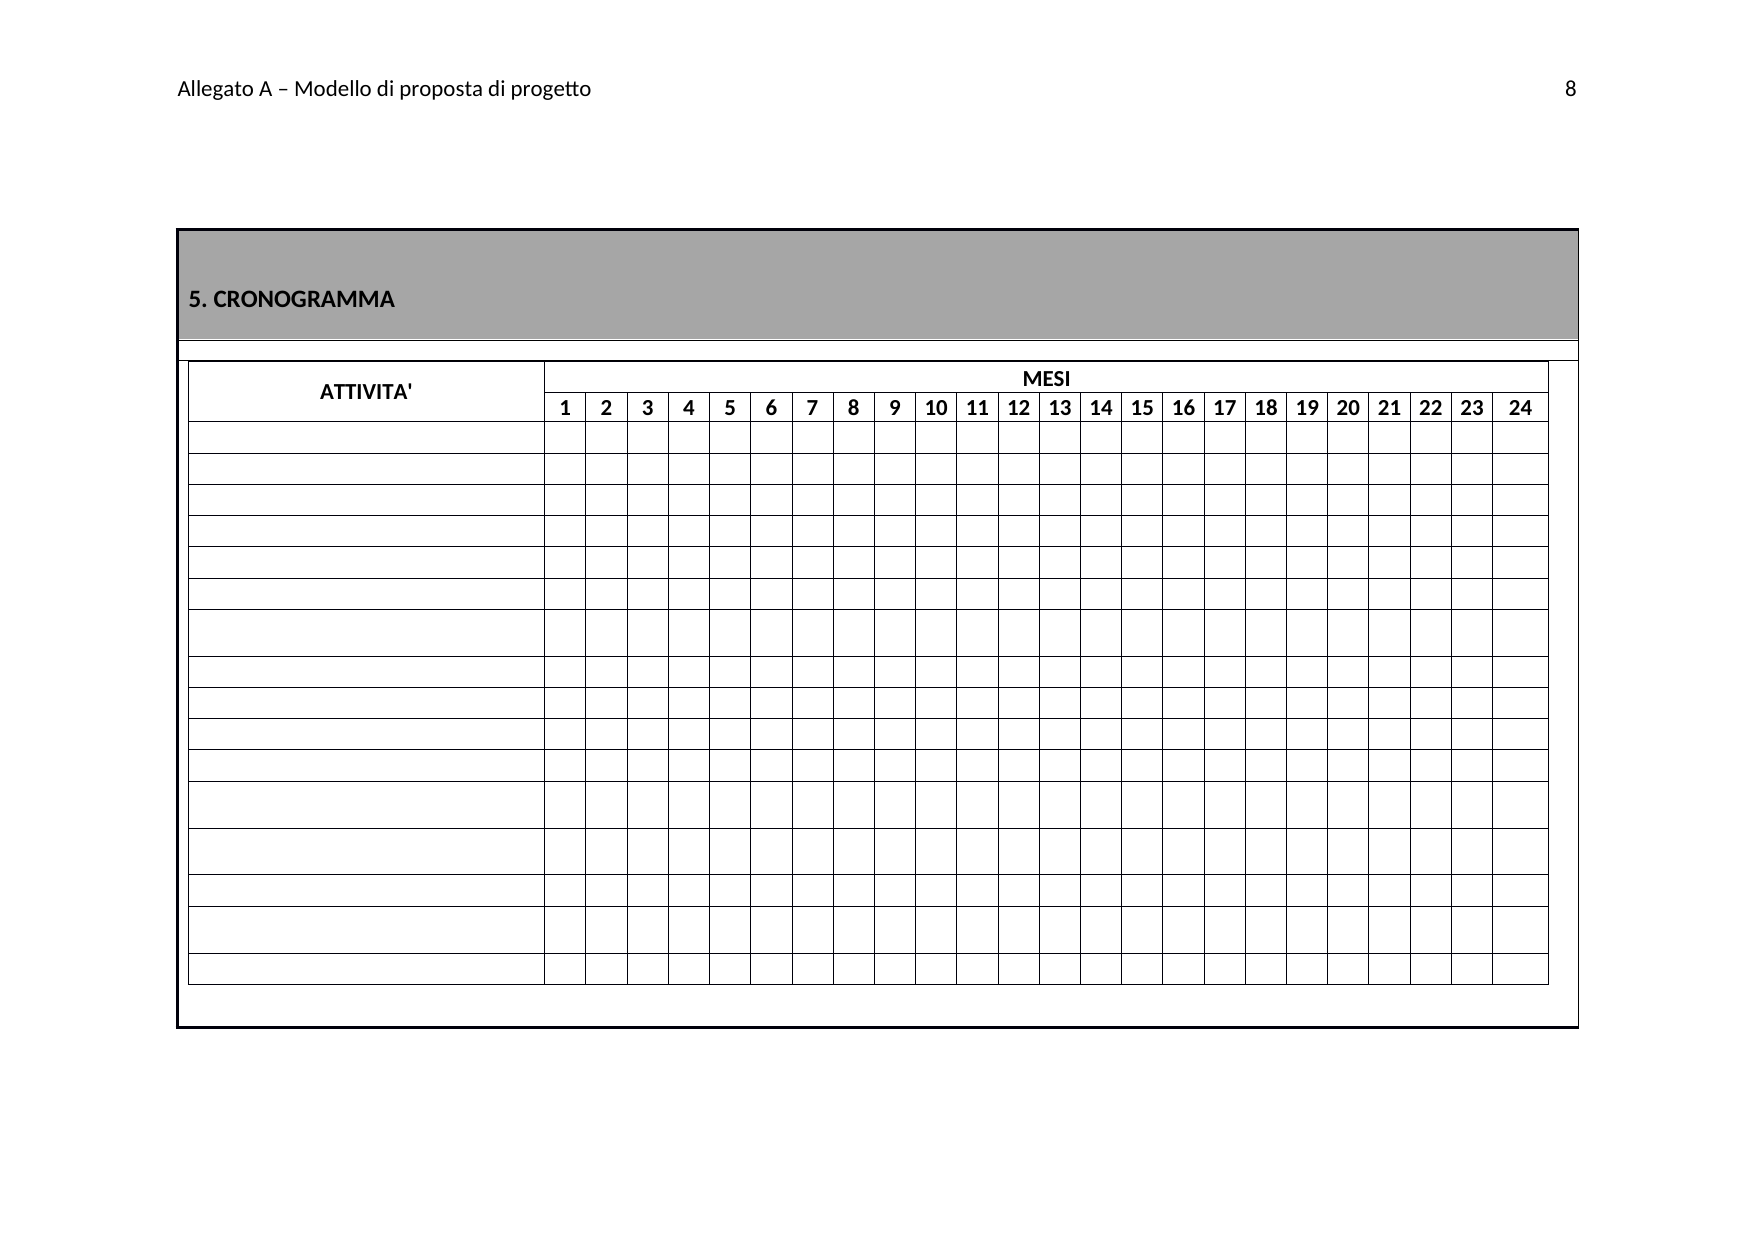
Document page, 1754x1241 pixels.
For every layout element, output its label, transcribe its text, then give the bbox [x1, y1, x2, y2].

table_cell [669, 782, 709, 827]
table_cell [586, 579, 627, 609]
table_cell [1122, 454, 1162, 484]
table_cell [586, 454, 627, 484]
table_cell [1205, 610, 1245, 656]
table_cell [1122, 782, 1162, 827]
table_cell [1411, 750, 1451, 781]
table_cell [1205, 719, 1245, 749]
table_cell [1163, 516, 1204, 546]
table_cell [710, 516, 750, 546]
table_cell [793, 579, 833, 609]
table_cell 1 [545, 393, 585, 421]
table_cell [751, 829, 792, 874]
table_cell 10 [916, 393, 956, 421]
table_cell [710, 610, 750, 656]
table_cell [834, 750, 874, 781]
table_cell [1246, 422, 1286, 452]
table_cell [1163, 610, 1204, 656]
table_cell [628, 829, 668, 874]
table_cell 16 [1163, 393, 1204, 421]
table_cell [710, 579, 750, 609]
table_cell [1411, 688, 1451, 718]
table_cell [189, 907, 544, 952]
table_cell [1411, 719, 1451, 749]
table_cell [1493, 485, 1548, 515]
table_cell [1287, 422, 1327, 452]
table_cell [1493, 750, 1548, 781]
table_cell [1122, 579, 1162, 609]
table_cell [586, 875, 627, 906]
table_cell [1452, 485, 1492, 515]
table_cell [1287, 719, 1327, 749]
table_cell [628, 657, 668, 687]
table_cell [834, 782, 874, 827]
table_cell [1122, 422, 1162, 452]
table_cell [875, 657, 915, 687]
table_cell [1081, 422, 1121, 452]
table_cell [875, 782, 915, 827]
table_cell [1287, 907, 1327, 952]
table_cell [189, 782, 544, 827]
table_cell [1452, 547, 1492, 577]
table_cell [999, 782, 1039, 827]
table_cell [710, 485, 750, 515]
table_cell [999, 875, 1039, 906]
table_cell [751, 907, 792, 952]
table_cell [1081, 657, 1121, 687]
table_cell [1493, 954, 1548, 984]
table_cell [1328, 610, 1368, 656]
table_cell [1411, 782, 1451, 827]
table_cell [189, 422, 544, 452]
table_cell [834, 657, 874, 687]
table_cell [916, 657, 956, 687]
table_cell [1081, 954, 1121, 984]
table_cell [916, 907, 956, 952]
table_cell [957, 750, 998, 781]
table_cell [999, 547, 1039, 577]
table_cell [957, 782, 998, 827]
table_cell [189, 719, 544, 749]
table_cell [1081, 782, 1121, 827]
table_cell [875, 454, 915, 484]
table_cell [1122, 688, 1162, 718]
table_cell [545, 719, 585, 749]
table_cell [586, 422, 627, 452]
table_cell [751, 657, 792, 687]
table_cell [834, 875, 874, 906]
table_cell [957, 907, 998, 952]
table_cell [1246, 579, 1286, 609]
table_cell [1081, 750, 1121, 781]
table_cell [916, 688, 956, 718]
table_cell [1122, 657, 1162, 687]
table_cell [1163, 485, 1204, 515]
table_cell [1246, 688, 1286, 718]
table_cell [793, 688, 833, 718]
table_cell [628, 454, 668, 484]
table_cell [1246, 875, 1286, 906]
table_cell [1328, 829, 1368, 874]
table_cell [545, 547, 585, 577]
table_cell [1411, 875, 1451, 906]
table_cell [751, 782, 792, 827]
table_cell [1328, 579, 1368, 609]
table_cell [1328, 422, 1368, 452]
table_cell [1081, 485, 1121, 515]
table_cell [1411, 657, 1451, 687]
table_header MESI [545, 362, 1548, 392]
table_cell [793, 954, 833, 984]
table_cell [545, 516, 585, 546]
table_cell [916, 719, 956, 749]
table_cell [545, 750, 585, 781]
table_cell [710, 547, 750, 577]
table_cell [834, 719, 874, 749]
table_cell [1163, 454, 1204, 484]
table_cell [1493, 688, 1548, 718]
table_cell [1369, 422, 1410, 452]
table_cell 15 [1122, 393, 1162, 421]
table_cell [710, 750, 750, 781]
table_cell 14 [1081, 393, 1121, 421]
table_cell [1163, 547, 1204, 577]
table_cell [669, 688, 709, 718]
table_cell [1452, 610, 1492, 656]
table_cell [793, 610, 833, 656]
table_cell 23 [1452, 393, 1492, 421]
table_cell [999, 485, 1039, 515]
table_cell [957, 454, 998, 484]
table_cell [628, 907, 668, 952]
table_cell [916, 547, 956, 577]
table_cell [669, 750, 709, 781]
table_cell [1369, 579, 1410, 609]
table_cell [586, 719, 627, 749]
table_cell [751, 875, 792, 906]
table_cell [1122, 719, 1162, 749]
table_cell [751, 547, 792, 577]
table_cell [586, 907, 627, 952]
table_cell [1411, 547, 1451, 577]
table_cell [189, 954, 544, 984]
table_cell [916, 782, 956, 827]
table_cell [1040, 688, 1080, 718]
table_cell [1246, 610, 1286, 656]
table_cell [1205, 829, 1245, 874]
table_cell [1246, 454, 1286, 484]
table_cell [1493, 657, 1548, 687]
table_cell [793, 829, 833, 874]
table_cell [1040, 750, 1080, 781]
table_cell [1493, 907, 1548, 952]
table_cell [999, 454, 1039, 484]
table_cell [875, 579, 915, 609]
table_cell [957, 657, 998, 687]
table_cell [189, 610, 544, 656]
table_cell [834, 547, 874, 577]
table_cell [1246, 547, 1286, 577]
table_cell [834, 907, 874, 952]
table_cell [1287, 954, 1327, 984]
table_cell [1122, 907, 1162, 952]
table_cell [1411, 579, 1451, 609]
table_cell [189, 454, 544, 484]
table_cell [1493, 516, 1548, 546]
table_cell [916, 954, 956, 984]
table_cell [916, 454, 956, 484]
table_cell [916, 485, 956, 515]
table_cell [1287, 782, 1327, 827]
table_cell [875, 485, 915, 515]
table_cell [1205, 579, 1245, 609]
table_cell [1328, 454, 1368, 484]
table_cell [1369, 875, 1410, 906]
table_cell [1493, 875, 1548, 906]
table_cell [1081, 907, 1121, 952]
table_cell [1493, 454, 1548, 484]
table_cell [1328, 547, 1368, 577]
table_cell [875, 422, 915, 452]
table_cell 13 [1040, 393, 1080, 421]
table_cell [1205, 454, 1245, 484]
table_cell [957, 610, 998, 656]
table_cell [1163, 954, 1204, 984]
table_cell [999, 750, 1039, 781]
table_cell 17 [1205, 393, 1245, 421]
table_cell [1369, 782, 1410, 827]
table_cell [1452, 954, 1492, 984]
table_cell [545, 875, 585, 906]
table_cell 8 [834, 393, 874, 421]
table_cell [179, 341, 1578, 360]
table_cell [1246, 954, 1286, 984]
table_cell [710, 954, 750, 984]
table_cell [1452, 688, 1492, 718]
table_cell [751, 954, 792, 984]
table_cell [834, 454, 874, 484]
table_cell [1328, 516, 1368, 546]
table_cell [1040, 875, 1080, 906]
table_cell 24 [1493, 393, 1548, 421]
table_cell [1452, 422, 1492, 452]
table_cell [1452, 657, 1492, 687]
table_cell [1163, 907, 1204, 952]
table_cell [1246, 657, 1286, 687]
table_cell 9 [875, 393, 915, 421]
table_cell [545, 907, 585, 952]
table_cell 12 [999, 393, 1039, 421]
table_cell [1163, 719, 1204, 749]
table_cell [834, 954, 874, 984]
table_cell [1040, 829, 1080, 874]
table_cell [710, 782, 750, 827]
table_cell [1452, 454, 1492, 484]
table_cell [1493, 829, 1548, 874]
table_cell [189, 688, 544, 718]
table_cell [1287, 579, 1327, 609]
table_cell [957, 719, 998, 749]
table_cell [586, 547, 627, 577]
table_cell [586, 485, 627, 515]
table_cell [793, 657, 833, 687]
table_cell [999, 907, 1039, 952]
table_cell [834, 610, 874, 656]
table_cell [1328, 782, 1368, 827]
table_cell [586, 516, 627, 546]
table_cell [834, 688, 874, 718]
table_cell [628, 875, 668, 906]
table_cell [1205, 485, 1245, 515]
table_cell 11 [957, 393, 998, 421]
table_cell [1163, 657, 1204, 687]
table_cell [1081, 610, 1121, 656]
table_cell [1246, 750, 1286, 781]
table_cell [1328, 657, 1368, 687]
table_cell [1163, 688, 1204, 718]
table_cell [710, 454, 750, 484]
table_cell [1369, 610, 1410, 656]
table_cell 5 [710, 393, 750, 421]
table_cell [1246, 516, 1286, 546]
table_cell [628, 422, 668, 452]
table_cell [957, 829, 998, 874]
table_cell [1040, 547, 1080, 577]
table_cell [669, 579, 709, 609]
table_cell [957, 688, 998, 718]
table_cell 2 [586, 393, 627, 421]
table_cell [1122, 516, 1162, 546]
table_cell [1081, 719, 1121, 749]
table_cell [957, 954, 998, 984]
table_cell [586, 688, 627, 718]
table_cell [189, 829, 544, 874]
table_cell [1369, 750, 1410, 781]
table_cell [916, 422, 956, 452]
table_cell [1205, 516, 1245, 546]
table_cell [1122, 829, 1162, 874]
table_cell [751, 750, 792, 781]
table_cell [628, 719, 668, 749]
table_cell [1452, 907, 1492, 952]
table_cell [875, 875, 915, 906]
table_cell [999, 516, 1039, 546]
table_cell [628, 610, 668, 656]
table_cell [751, 579, 792, 609]
table_cell [586, 657, 627, 687]
table_cell [1040, 907, 1080, 952]
table_cell 3 [628, 393, 668, 421]
table_cell [751, 454, 792, 484]
table_cell [1163, 579, 1204, 609]
table_cell [834, 422, 874, 452]
table_cell 20 [1328, 393, 1368, 421]
table_cell [1122, 547, 1162, 577]
table_cell [1163, 750, 1204, 781]
table_cell [1287, 688, 1327, 718]
table_cell [1163, 782, 1204, 827]
table_cell [179, 361, 1578, 1026]
table_cell [1411, 610, 1451, 656]
table_cell [1493, 610, 1548, 656]
table_cell [834, 516, 874, 546]
table_cell [875, 954, 915, 984]
table_cell [1163, 422, 1204, 452]
table_cell [1040, 657, 1080, 687]
table_cell [793, 719, 833, 749]
table_cell [1122, 485, 1162, 515]
table_cell [628, 547, 668, 577]
table_cell [957, 547, 998, 577]
table_cell [1287, 750, 1327, 781]
table_cell [1205, 422, 1245, 452]
table_cell [586, 782, 627, 827]
table_cell 18 [1246, 393, 1286, 421]
table_cell [875, 688, 915, 718]
table_cell [189, 750, 544, 781]
table_cell [1205, 954, 1245, 984]
table_cell [1411, 907, 1451, 952]
table_cell [545, 782, 585, 827]
table_cell [710, 829, 750, 874]
table_cell [999, 719, 1039, 749]
table_cell [1369, 547, 1410, 577]
table_cell [1369, 829, 1410, 874]
table_cell [1328, 875, 1368, 906]
table_cell [1493, 782, 1548, 827]
table_cell [999, 657, 1039, 687]
table_cell [793, 485, 833, 515]
table_cell [1081, 454, 1121, 484]
table_cell [1369, 454, 1410, 484]
table_cell 19 [1287, 393, 1327, 421]
table_cell [628, 579, 668, 609]
table_cell [1040, 454, 1080, 484]
table_cell [1369, 516, 1410, 546]
table_cell [999, 688, 1039, 718]
table_cell [999, 579, 1039, 609]
table_cell [793, 516, 833, 546]
table_cell [751, 719, 792, 749]
table_cell [1369, 657, 1410, 687]
table_cell [1452, 782, 1492, 827]
table_cell [628, 750, 668, 781]
table_cell [628, 688, 668, 718]
table_cell [916, 579, 956, 609]
table_cell [1493, 547, 1548, 577]
table_cell [1452, 829, 1492, 874]
table_cell [1411, 829, 1451, 874]
table_cell [1122, 875, 1162, 906]
table_cell [751, 688, 792, 718]
table_cell [1287, 516, 1327, 546]
table_cell [916, 875, 956, 906]
table_cell [793, 875, 833, 906]
table_cell [1246, 782, 1286, 827]
table_cell [545, 579, 585, 609]
table_cell [545, 688, 585, 718]
table_cell [1205, 907, 1245, 952]
table_cell [669, 547, 709, 577]
table_cell [875, 547, 915, 577]
table_cell [710, 688, 750, 718]
table_cell [1040, 485, 1080, 515]
table_cell [957, 579, 998, 609]
table_cell [1411, 454, 1451, 484]
table_cell [1369, 688, 1410, 718]
table_cell [875, 516, 915, 546]
table_cell [1205, 547, 1245, 577]
table_cell [189, 485, 544, 515]
table_cell [669, 875, 709, 906]
table_cell [1369, 485, 1410, 515]
table_cell [1246, 829, 1286, 874]
table_cell [1122, 750, 1162, 781]
table_cell [875, 907, 915, 952]
table_cell [1287, 610, 1327, 656]
table_cell [1287, 485, 1327, 515]
table_cell [957, 875, 998, 906]
table_cell [1369, 719, 1410, 749]
table_cell [751, 422, 792, 452]
table_cell [669, 485, 709, 515]
table_cell [545, 422, 585, 452]
table_cell [1081, 579, 1121, 609]
table_cell [669, 657, 709, 687]
table_cell [669, 454, 709, 484]
table_cell [1493, 422, 1548, 452]
table_cell [1122, 954, 1162, 984]
table_cell [1205, 688, 1245, 718]
table_header 5. Cronogramma [179, 231, 1578, 339]
table_cell [1287, 657, 1327, 687]
table_header ATTIVITA' [189, 362, 544, 421]
table_cell [875, 719, 915, 749]
table_cell [710, 422, 750, 452]
table_cell [189, 657, 544, 687]
table_cell [1493, 579, 1548, 609]
table_cell [1452, 579, 1492, 609]
table_cell [1287, 875, 1327, 906]
table_cell [999, 829, 1039, 874]
table_cell [1163, 829, 1204, 874]
table_cell [1369, 907, 1410, 952]
table_cell [1246, 907, 1286, 952]
table_cell [999, 610, 1039, 656]
table_cell [586, 750, 627, 781]
table_cell [669, 719, 709, 749]
table_cell [916, 610, 956, 656]
table_cell [834, 485, 874, 515]
table_cell [916, 516, 956, 546]
table_cell [189, 579, 544, 609]
table_cell [1040, 954, 1080, 984]
table_cell [751, 610, 792, 656]
table_cell [1328, 485, 1368, 515]
table_cell [1369, 954, 1410, 984]
table_cell [875, 829, 915, 874]
table_cell [751, 485, 792, 515]
table_cell [875, 610, 915, 656]
table_cell [1411, 954, 1451, 984]
table_cell [1081, 688, 1121, 718]
table_cell [1205, 782, 1245, 827]
table_cell [957, 422, 998, 452]
table_cell [545, 829, 585, 874]
table_cell [669, 610, 709, 656]
table_cell [1452, 875, 1492, 906]
table_cell [957, 516, 998, 546]
table_cell [793, 750, 833, 781]
table_cell [999, 954, 1039, 984]
table_cell [710, 907, 750, 952]
table_cell [628, 782, 668, 827]
table_cell [793, 454, 833, 484]
table_cell [669, 907, 709, 952]
table_cell [669, 829, 709, 874]
table_cell 6 [751, 393, 792, 421]
table_cell [1328, 750, 1368, 781]
table_cell [1411, 516, 1451, 546]
table_cell [669, 516, 709, 546]
table_cell [1287, 829, 1327, 874]
table_cell [1246, 719, 1286, 749]
table_cell 21 [1369, 393, 1410, 421]
table_cell [1163, 875, 1204, 906]
table_cell [999, 422, 1039, 452]
table_cell [1081, 829, 1121, 874]
table_cell [189, 547, 544, 577]
table_cell [834, 829, 874, 874]
table_cell [1040, 719, 1080, 749]
table_cell [189, 516, 544, 546]
table_cell [545, 657, 585, 687]
table_cell 7 [793, 393, 833, 421]
table_cell [1493, 719, 1548, 749]
table_cell [1040, 610, 1080, 656]
table_cell [1328, 954, 1368, 984]
table_cell [628, 485, 668, 515]
table_cell [545, 454, 585, 484]
table_cell [1328, 719, 1368, 749]
table_cell [916, 750, 956, 781]
table_cell [189, 875, 544, 906]
table_cell [1328, 688, 1368, 718]
table_cell [1040, 579, 1080, 609]
table_cell [1246, 485, 1286, 515]
table_cell [628, 954, 668, 984]
table_cell [1411, 485, 1451, 515]
table_cell [751, 516, 792, 546]
table_cell [710, 719, 750, 749]
table_cell [1081, 516, 1121, 546]
table_cell [875, 750, 915, 781]
table_cell [1122, 610, 1162, 656]
table_cell [669, 954, 709, 984]
table_cell [1287, 547, 1327, 577]
table_cell [834, 579, 874, 609]
table_cell [1411, 422, 1451, 452]
table_cell [545, 954, 585, 984]
table_cell [957, 485, 998, 515]
table_cell 22 [1411, 393, 1451, 421]
table_cell [586, 829, 627, 874]
table_cell [669, 422, 709, 452]
table_cell [545, 610, 585, 656]
table_cell [793, 782, 833, 827]
table_cell [1040, 516, 1080, 546]
table_cell [1205, 875, 1245, 906]
table_cell [1205, 750, 1245, 781]
table_cell [1452, 719, 1492, 749]
table_cell [710, 657, 750, 687]
table_cell [1287, 454, 1327, 484]
table_cell [793, 547, 833, 577]
table_cell 4 [669, 393, 709, 421]
table_cell [1205, 657, 1245, 687]
table_cell [586, 954, 627, 984]
table_cell [793, 907, 833, 952]
table_cell [1328, 907, 1368, 952]
table_cell [793, 422, 833, 452]
table_cell [1081, 547, 1121, 577]
table_cell [1452, 750, 1492, 781]
table_cell [710, 875, 750, 906]
table_cell [545, 485, 585, 515]
table_cell [916, 829, 956, 874]
table_cell [628, 516, 668, 546]
table_cell [586, 610, 627, 656]
table_cell [1452, 516, 1492, 546]
table_cell [1040, 422, 1080, 452]
table_cell [1081, 875, 1121, 906]
table_cell [1040, 782, 1080, 827]
